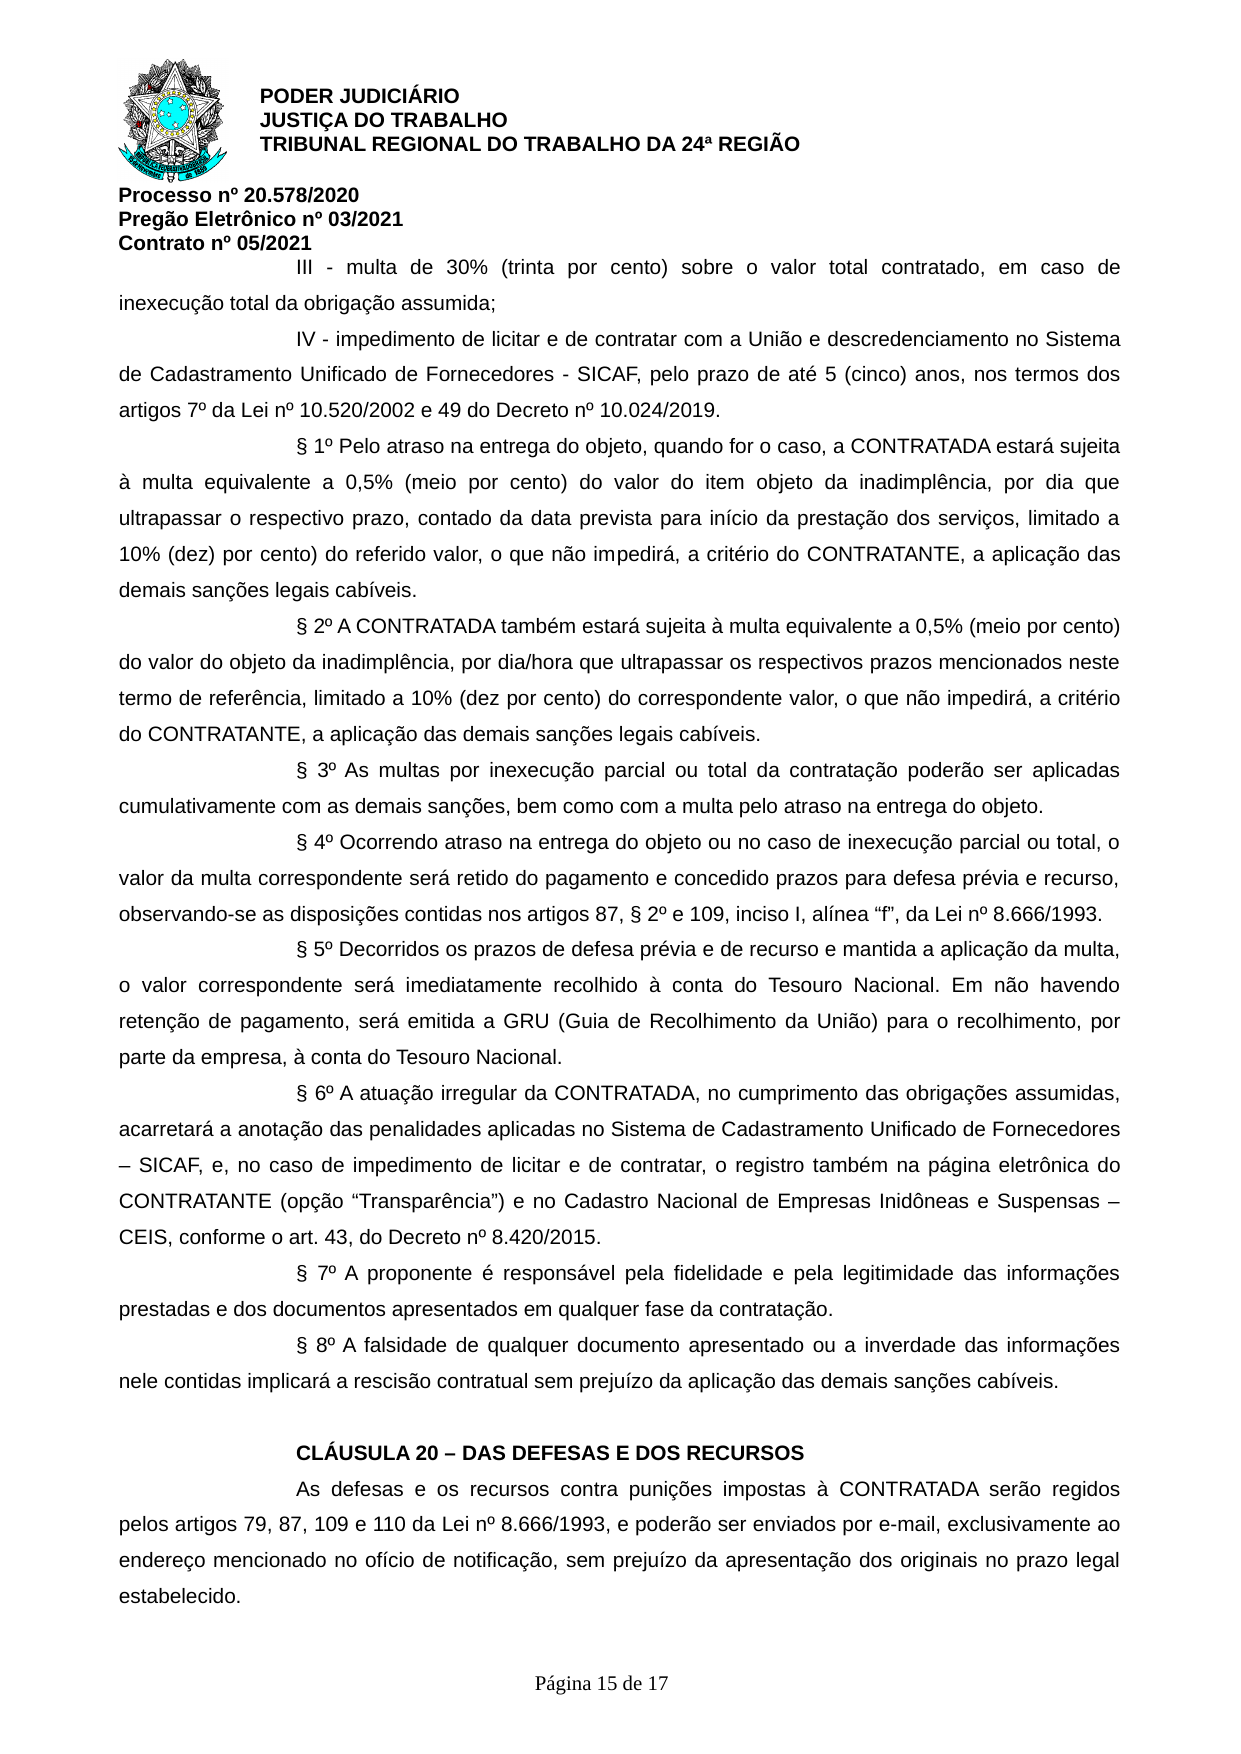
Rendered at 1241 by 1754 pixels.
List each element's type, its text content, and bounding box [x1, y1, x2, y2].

text § 6º A atuação irregular da CONTRATADA, no cumprimento das obrigações assumidas, acarretará a anotação das penalidades aplicadas no Sistema de Cadastramento Unificado de Fornecedores – SICAF, e, no caso de impedimento de licitar e de contratar, o registro também na página eletrônica do CONTRATANTE (opção “Transparência”) e no Cadastro Nacional de Empresas Inidôneas e Suspensas – CEIS, conforme o art. 43, do Decreto nº 8.420/2015. [119, 1081, 1122, 1249]
picture [117, 58, 229, 183]
text § 5º Decorridos os prazos de defesa prévia e de recurso e mantida a aplicação da multa, o valor correspondente será imediatamente recolhido à conta do Tesouro Nacional. Em não havendo retenção de pagamento, será emitida a GRU (Guia de Recolhimento da União) para o recolhimento, por parte da empresa, à conta do Tesouro Nacional. [119, 937, 1122, 1069]
text § 2º A CONTRATADA também estará sujeita à multa equivalente a 0,5% (meio por cento) do valor do objeto da inadimplência, por dia/hora que ultrapassar os respectivos prazos mencionados neste termo de referência, limitado a 10% (dez por cento) do correspondente valor, o que não impedirá, a critério do CONTRATANTE, a aplicação das demais sanções legais cabíveis. [119, 614, 1122, 746]
text § 3º As multas por inexecução parcial ou total da contratação poderão ser aplicadas cumulativamente com as demais sanções, bem como com a multa pelo atraso na entrega do objeto. [119, 758, 1122, 817]
text III - multa de 30% (trinta por cento) sobre o valor total contratado, em caso de inexecução total da obrigação assumida; [119, 254, 1122, 314]
text § 4º Ocorrendo atraso na entrega do objeto ou no caso de inexecução parcial ou total, o valor da multa correspondente será retido do pagamento e concedido prazos para defesa prévia e recurso, observando-se as disposições contidas nos artigos 87, § 2º e 109, inciso I, alínea “f”, da Lei nº 8.666/1993. [119, 829, 1122, 925]
text IV - impedimento de licitar e de contratar com a União e descredenciamento no Sistema de Cadastramento Unificado de Fornecedores - SICAF, pelo prazo de até 5 (cinco) anos, nos termos dos artigos 7º da Lei nº 10.520/2002 e 49 do Decreto nº 10.024/2019. [119, 326, 1122, 422]
text § 8º A falsidade de qualquer documento apresentado ou a inverdade das informações nele contidas implicará a rescisão contratual sem prejuízo da aplicação das demais sanções cabíveis. [119, 1333, 1122, 1392]
text As defesas e os recursos contra punições impostas à CONTRATADA serão regidos pelos artigos 79, 87, 109 e 110 da Lei nº 8.666/1993, e poderão ser enviados por e-mail, exclusivamente ao endereço mencionado no ofício de notificação, sem prejuízo da apresentação dos originais no prazo legal estabelecido. [119, 1476, 1122, 1608]
text CLÁUSULA 20 – DAS DEFESAS E DOS RECURSOS [119, 1440, 1122, 1464]
text § 7º A proponente é responsável pela fidelidade e pela legitimidade das informações prestadas e dos documentos apresentados em qualquer fase da contratação. [119, 1261, 1122, 1321]
text § 1º Pelo atraso na entrega do objeto, quando for o caso, a CONTRATADA estará sujeita à multa equivalente a 0,5% (meio por cento) do valor do item objeto da inadimplência, por dia que ultrapassar o respectivo prazo, contado da data prevista para início da prestação dos serviços, limitado a 10% (dez) por cento) do referido valor, o que não impedirá, a critério do CONTRATANTE, a aplicação das demais sanções legais cabíveis. [119, 434, 1122, 602]
